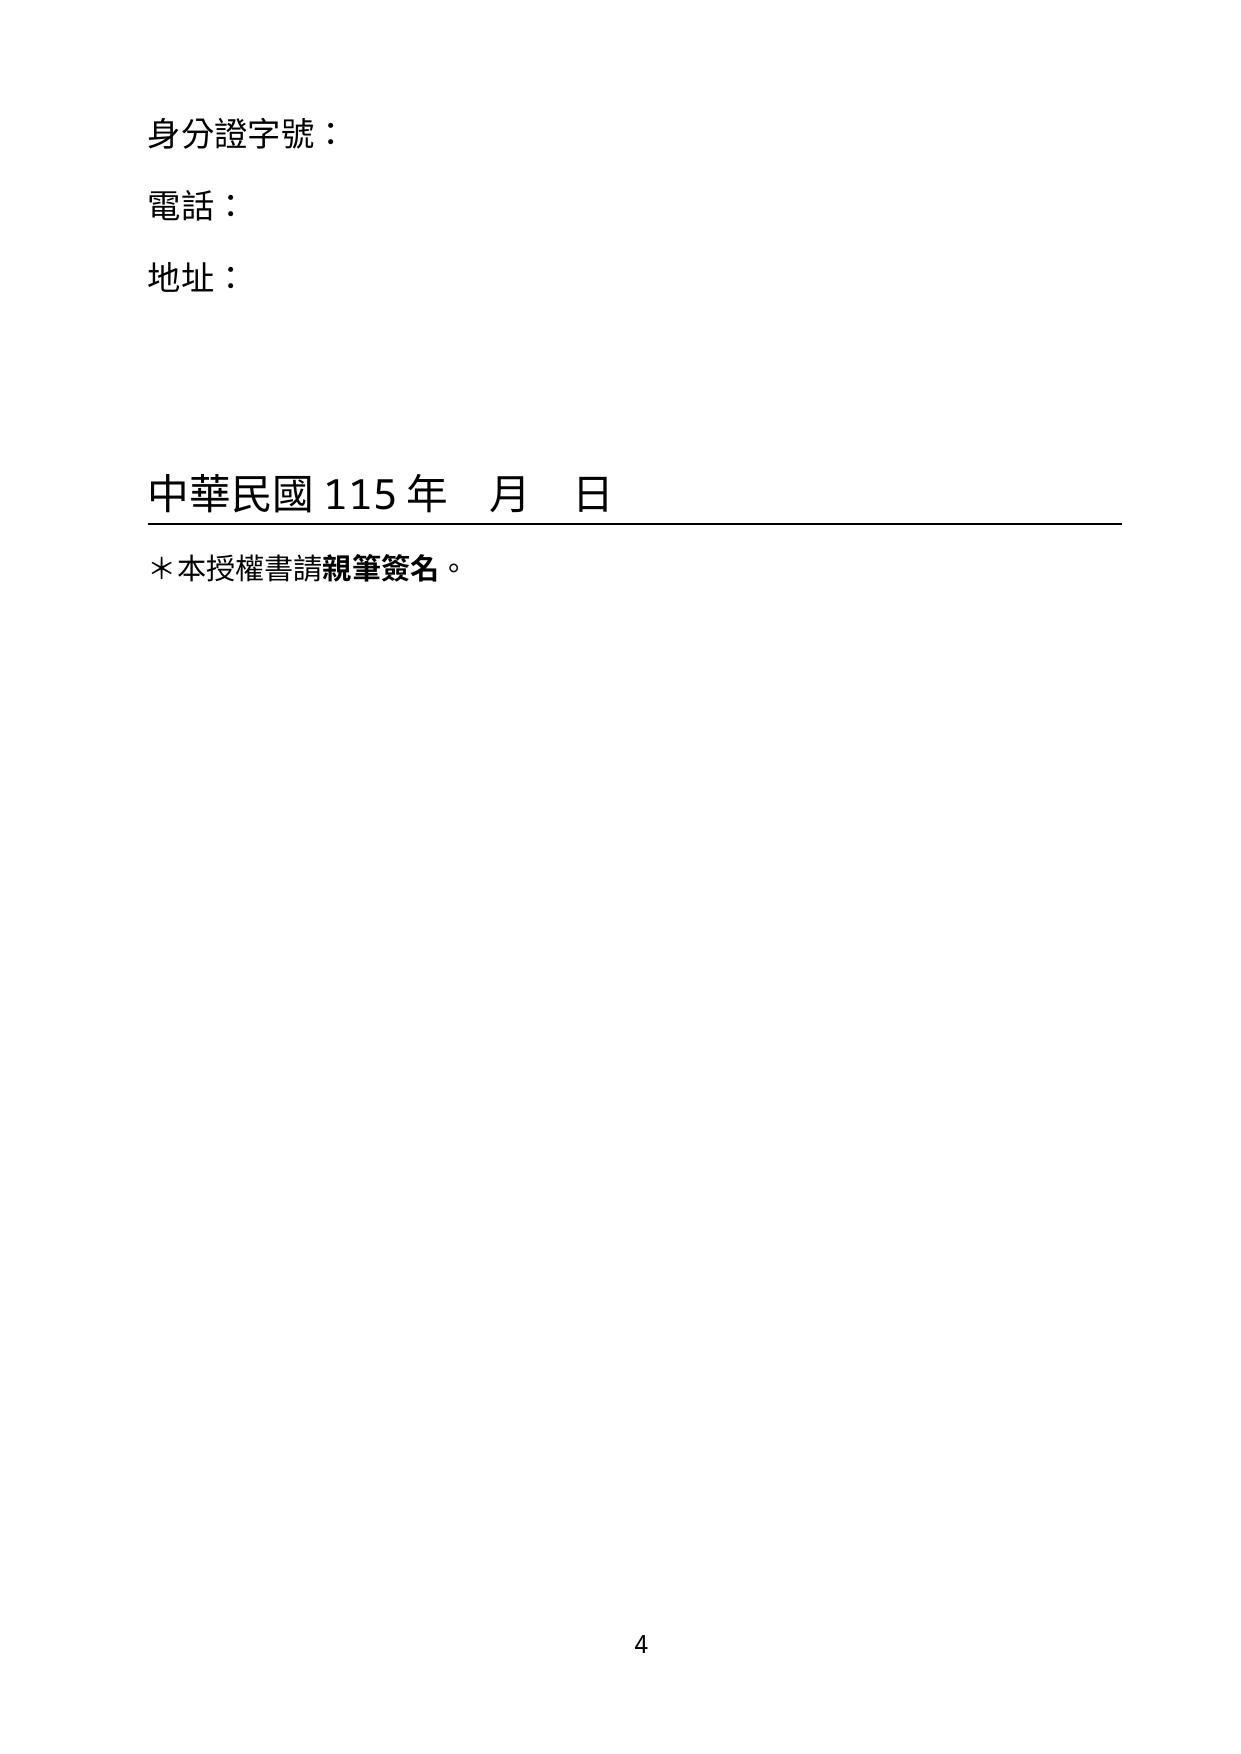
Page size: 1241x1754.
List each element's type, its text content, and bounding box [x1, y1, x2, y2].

text 中華民國115年 月 日 [148, 461, 1122, 523]
text 電話： [148, 180, 1122, 228]
text 地址： [148, 252, 1122, 300]
text 身分證字號： [148, 108, 1122, 156]
text ＊本授權書請親筆簽名。 [148, 525, 1122, 587]
